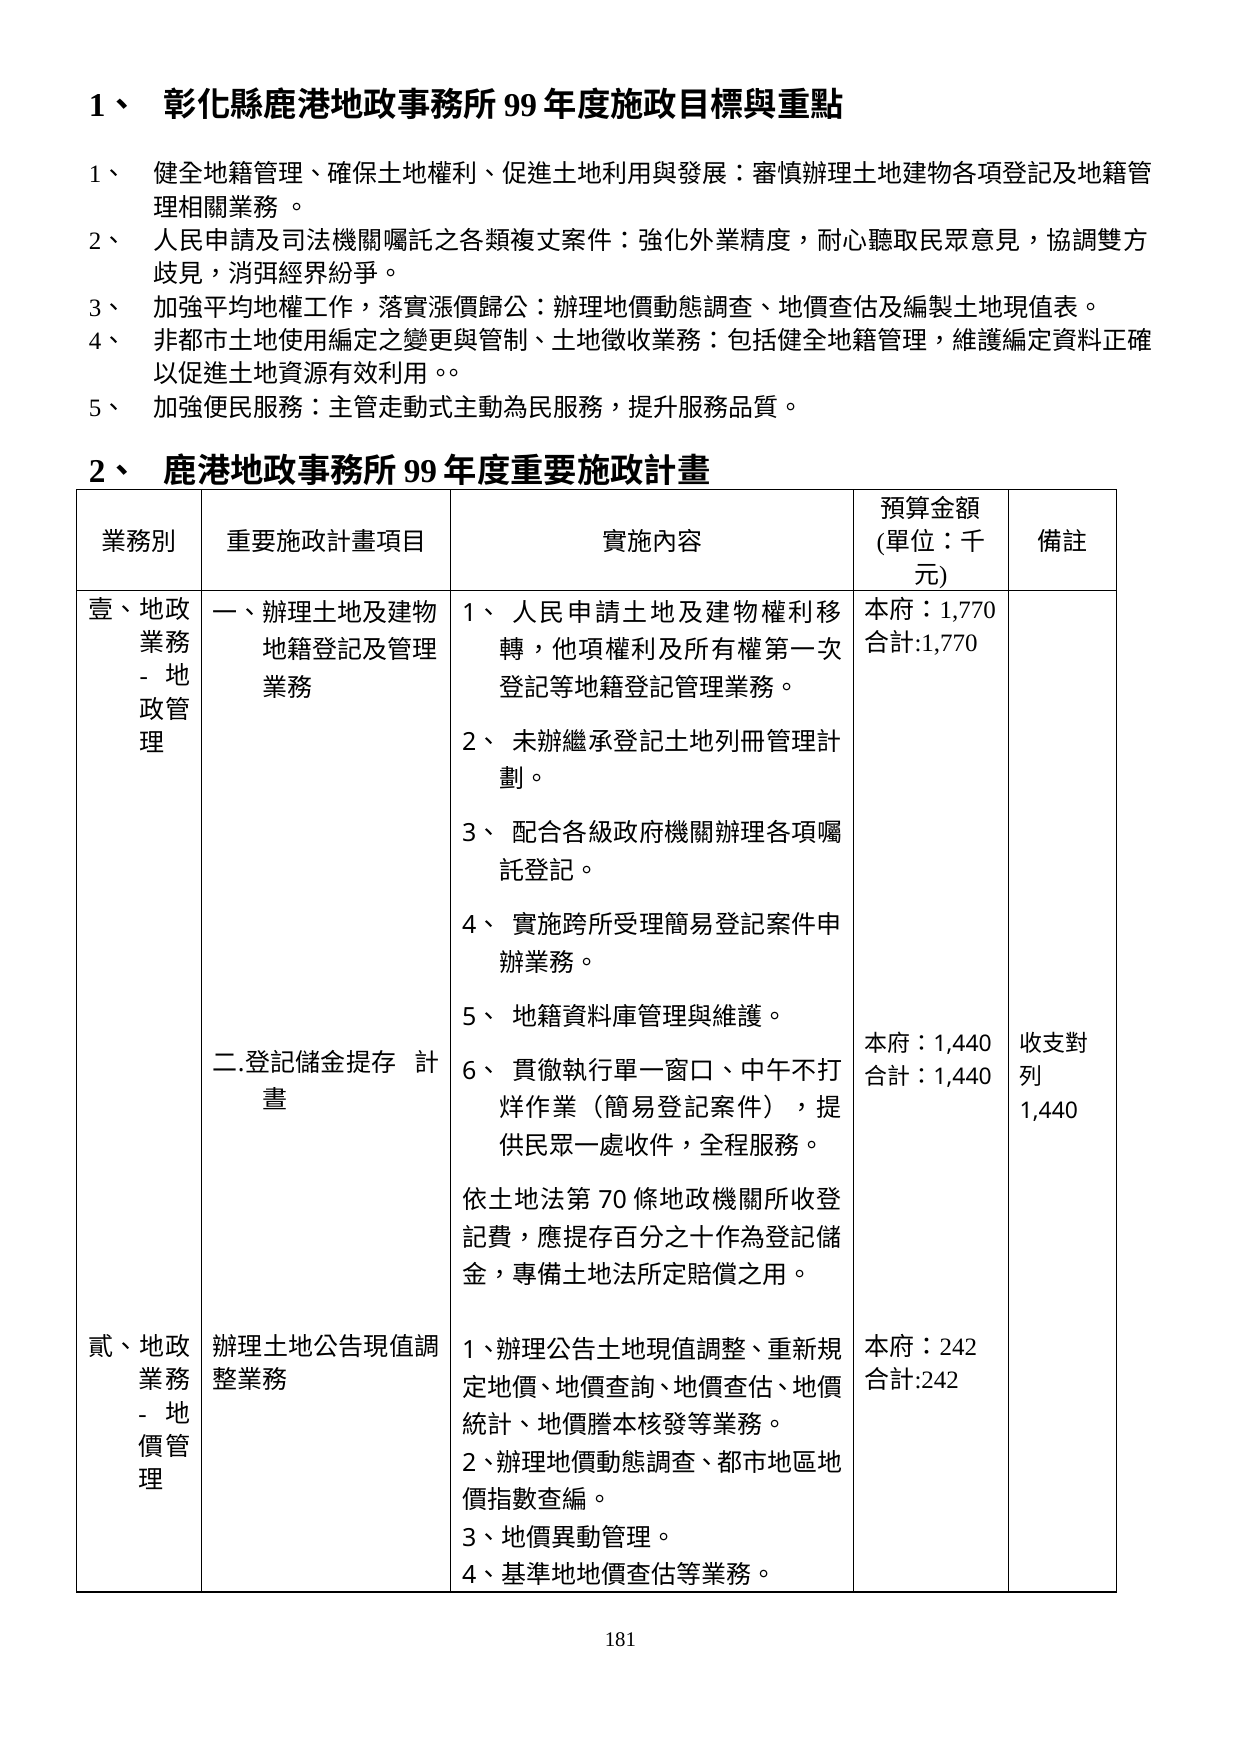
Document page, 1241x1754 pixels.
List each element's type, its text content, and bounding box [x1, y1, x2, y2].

table_cell 辦理土地公告現值調整業務 [202, 1329, 450, 1591]
list 非都市土地使用編定之變更與管制、土地徵收業務：包括健全地籍管理，維護編定資料正確，以促進土地資源有效利用。。 [88, 323, 1152, 389]
table_header 重要施政計畫項目 [202, 490, 450, 590]
list 健全地籍管理、確保土地權利、促進土地利用與發展：審慎辦理土地建物各項登記及地籍管理相關業務 。 [88, 156, 1152, 223]
table_cell 本府：1,770 合計:1,770 本府：1,440 合計：1,440 [854, 591, 1008, 1329]
table_header 實施內容 [451, 490, 853, 590]
table_header 備註 [1009, 490, 1116, 590]
table_cell 本府：242 合計:242 [854, 1329, 1008, 1591]
list 鹿港地政事務所99年度重要施政計畫 [88, 456, 1152, 489]
table_cell 收支對列1,440 [1009, 591, 1116, 1329]
table_cell 人民申請土地及建物權利移轉，他項權利及所有權第一次登記等地籍登記管理業務。 未辦繼承登記土地列冊管理計劃。 配合各級政府機關辦理各項囑託登記。 實施跨所受理簡易登記案件申辦業務。 地籍資料庫管理與維護。 貫徹執行單一窗口、中午不打烊作業（簡易登記案件），提供民眾一處收件，全程服務。 依土地法第70條地政機關所收登記費，應提存百分之十作為登記儲金，專備土地法所定賠償之用。 [451, 591, 853, 1329]
table_cell 貳、地政業務-地價管理 [77, 1329, 201, 1591]
list 加強平均地權工作，落實漲價歸公：辦理地價動態調查、地價查估及編製土地現值表。 [88, 289, 1152, 323]
table_cell 1、辦理公告土地現值調整、重新規定地價、地價查詢、地價查估、地價統計、地價謄本核發等業務。 2、辦理地價動態調查、都市地區地價指數查編。 3、地價異動管理。 4、基準地地價查估等業務。 [451, 1329, 853, 1591]
list 彰化縣鹿港地政事務所99年度施政目標與重點 [88, 89, 1152, 156]
list 加強便民服務：主管走動式主動為民服務，提升服務品質。 [88, 389, 1152, 423]
list 人民申請及司法機關囑託之各類複丈案件：強化外業精度，耐心聽取民眾意見，協調雙方歧見，消弭經界紛爭。 [88, 223, 1152, 289]
table_cell 壹、地政業務-地政管理 [77, 591, 201, 1329]
table_cell [1009, 1329, 1116, 1591]
table_cell 一、辦理土地及建物地籍登記及管理業務 二.登記儲金提存 計晝 [202, 591, 450, 1329]
table_header 業務別 [77, 490, 201, 590]
table_header 預算金額 (單位：千元) [854, 490, 1008, 590]
